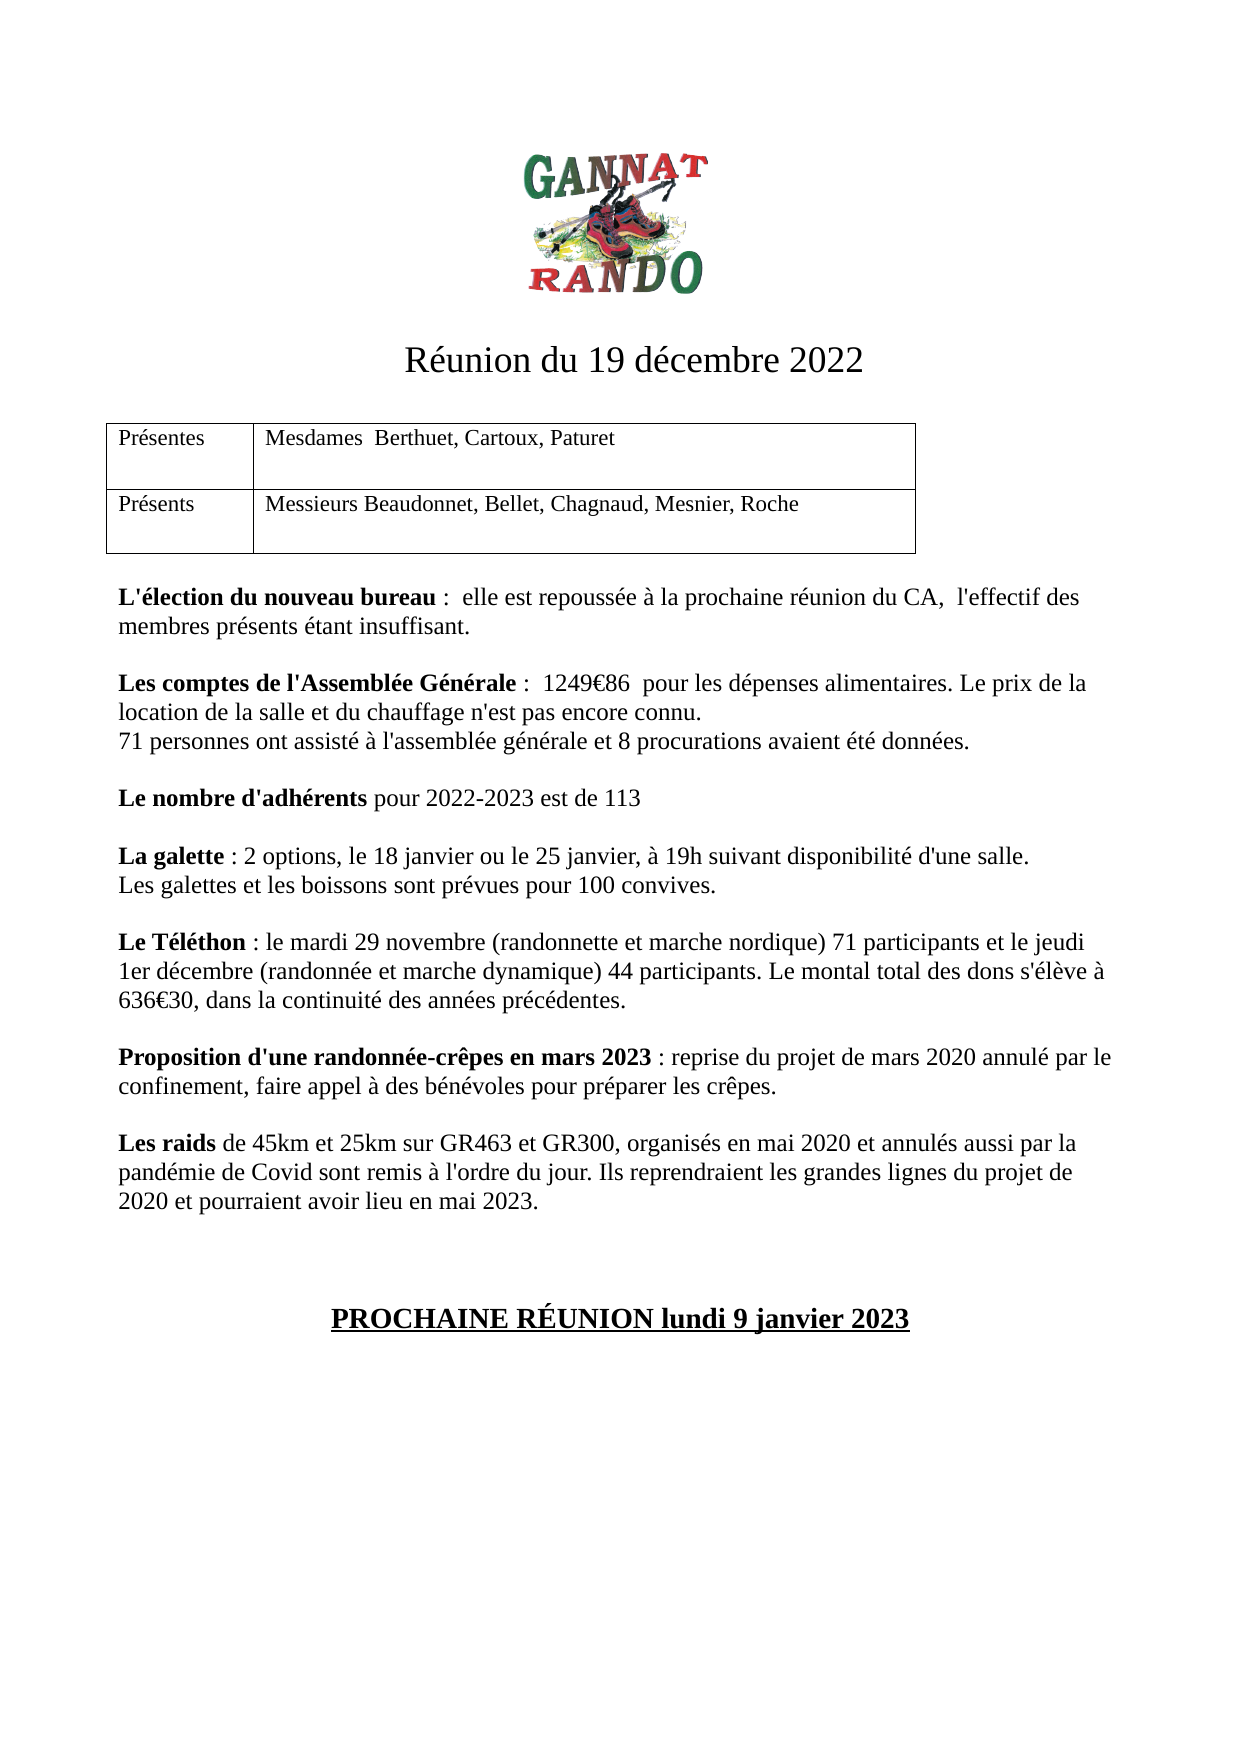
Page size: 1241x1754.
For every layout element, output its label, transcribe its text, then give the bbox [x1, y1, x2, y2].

text Réunion du 19 décembre 2022 [118, 337, 1122, 380]
text Le Téléthon : le mardi 29 novembre (randonnette et marche nordique) 71 participants et le jeudi 1er décembre (randonnée et marche dynamique) 44 participants. Le montal total des dons s'élève à 636€30, dans la continuité des années précédentes. [118, 927, 1122, 1013]
text Les raids de 45km et 25km sur GR463 et GR300, organisés en mai 2020 et annulés aussi par la pandémie de Covid sont remis à l'ordre du jour. Ils reprendraient les grandes lignes du projet de 2020 et pourraient avoir lieu en mai 2023. [118, 1128, 1122, 1215]
table_cell Messieurs Beaudonnet, Bellet, Chagnaud, Mesnier, Roche [254, 490, 915, 552]
table_header Mesdames Berthuet, Cartoux, Paturet [254, 424, 915, 489]
text L'élection du nouveau bureau : elle est repoussée à la prochaine réunion du CA, l'effectif des membres présents étant insuffisant. [118, 582, 1122, 640]
text La galette : 2 options, le 18 janvier ou le 25 janvier, à 19h suivant disponibilité d'une salle. [118, 841, 1122, 870]
table_cell Présents [107, 490, 253, 552]
text 71 personnes ont assisté à l'assemblée générale et 8 procurations avaient été données. [118, 726, 1122, 755]
text Les galettes et les boissons sont prévues pour 100 convives. [118, 870, 1122, 898]
table_header Présentes [107, 424, 253, 489]
text Le nombre d'adhérents pour 2022-2023 est de 113 [118, 783, 1122, 812]
text Les comptes de l'Assemblée Générale : 1249€86 pour les dépenses alimentaires. Le prix de la location de la salle et du chauffage n'est pas encore connu. [118, 668, 1122, 726]
text PROCHAINE RÉUNION lundi 9 janvier 2023 [118, 1301, 1122, 1334]
text Proposition d'une randonnée-crêpes en mars 2023 : reprise du projet de mars 2020 annulé par le confinement, faire appel à des bénévoles pour préparer les crêpes. [118, 1042, 1122, 1100]
